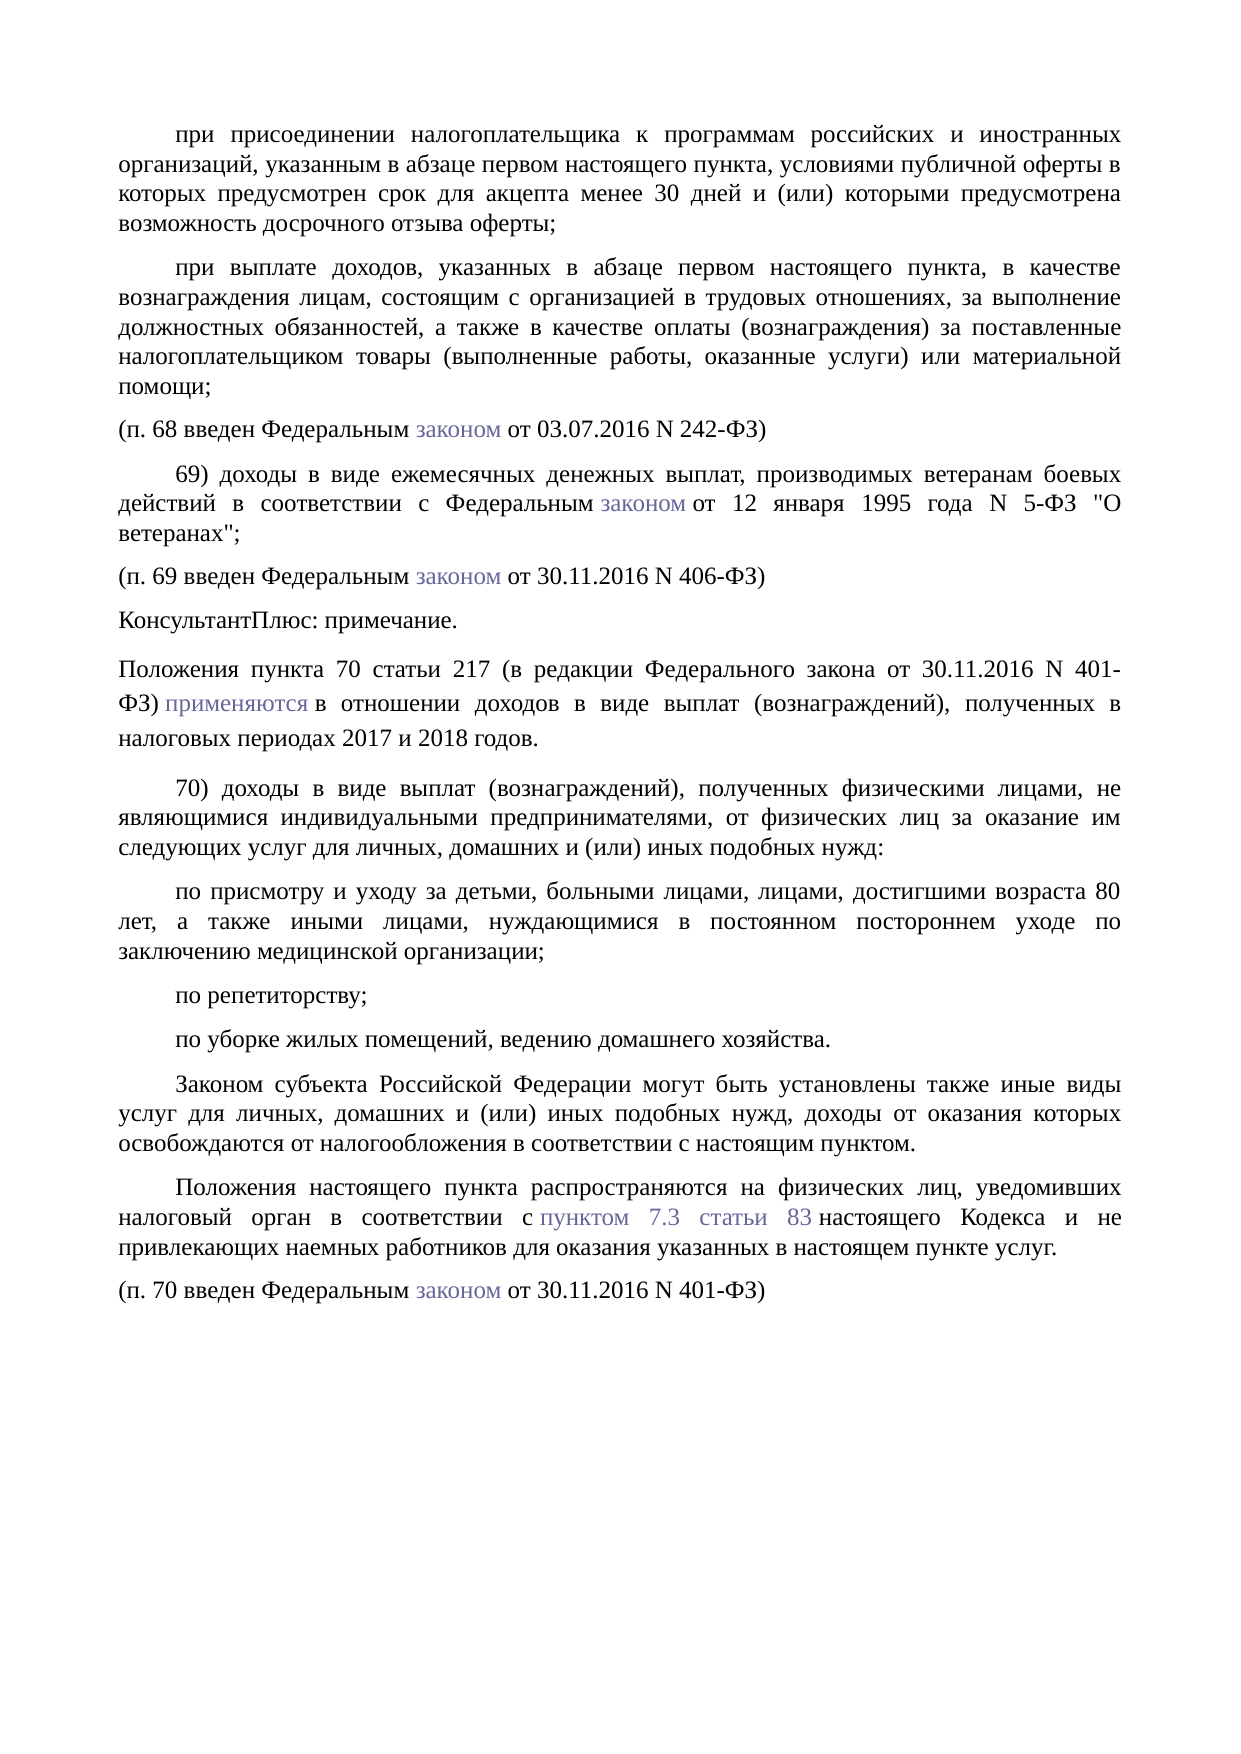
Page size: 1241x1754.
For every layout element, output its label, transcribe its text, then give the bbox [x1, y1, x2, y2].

text при присоединении налогоплательщика к программам российских и иностранных организаций, указанным в абзаце первом настоящего пункта, условиями публичной оферты в которых предусмотрен срок для акцепта менее 30 дней и (или) которыми предусмотрена возможность досрочного отзыва оферты; [118, 118, 1122, 237]
text Положения настоящего пункта распространяются на физических лиц, уведомивших налоговый орган в соответствии с пунктом 7.3 статьи 83 настоящего Кодекса и не привлекающих наемных работников для оказания указанных в настоящем пункте услуг. [118, 1171, 1122, 1260]
text Законом субъекта Российской Федерации могут быть установлены также иные виды услуг для личных, домашних и (или) иных подобных нужд, доходы от оказания которых освобождаются от налогообложения в соответствии с настоящим пунктом. [118, 1068, 1122, 1157]
text (п. 70 введен Федеральным законом от 30.11.2016 N 401-ФЗ) [118, 1275, 1122, 1304]
text по уборке жилых помещений, ведению домашнего хозяйства. [118, 1023, 1122, 1053]
text (п. 69 введен Федеральным законом от 30.11.2016 N 406-ФЗ) [118, 561, 1122, 590]
text 69) доходы в виде ежемесячных денежных выплат, производимых ветеранам боевых действий в соответствии с Федеральным законом от 12 января 1995 года N 5-ФЗ "О ветеранах"; [118, 458, 1122, 547]
text (п. 68 введен Федеральным законом от 03.07.2016 N 242-ФЗ) [118, 414, 1122, 443]
text Положения пункта 70 статьи 217 (в редакции Федерального закона от 30.11.2016 N 401-ФЗ) применяются в отношении доходов в виде выплат (вознаграждений), полученных в налоговых периодах 2017 и 2018 годов. [118, 654, 1122, 752]
text по репетиторству; [118, 979, 1122, 1009]
text при выплате доходов, указанных в абзаце первом настоящего пункта, в качестве вознаграждения лицам, состоящим с организацией в трудовых отношениях, за выполнение должностных обязанностей, а также в качестве оплаты (вознаграждения) за поставленные налогоплательщиком товары (выполненные работы, оказанные услуги) или материальной помощи; [118, 251, 1122, 400]
text по присмотру и уходу за детьми, больными лицами, лицами, достигшими возраста 80 лет, а также иными лицами, нуждающимися в постоянном постороннем уходе по заключению медицинской организации; [118, 876, 1122, 964]
text 70) доходы в виде выплат (вознаграждений), полученных физическими лицами, не являющимися индивидуальными предпринимателями, от физических лиц за оказание им следующих услуг для личных, домашних и (или) иных подобных нужд: [118, 772, 1122, 861]
text КонсультантПлюс: примечание. [118, 605, 1122, 633]
